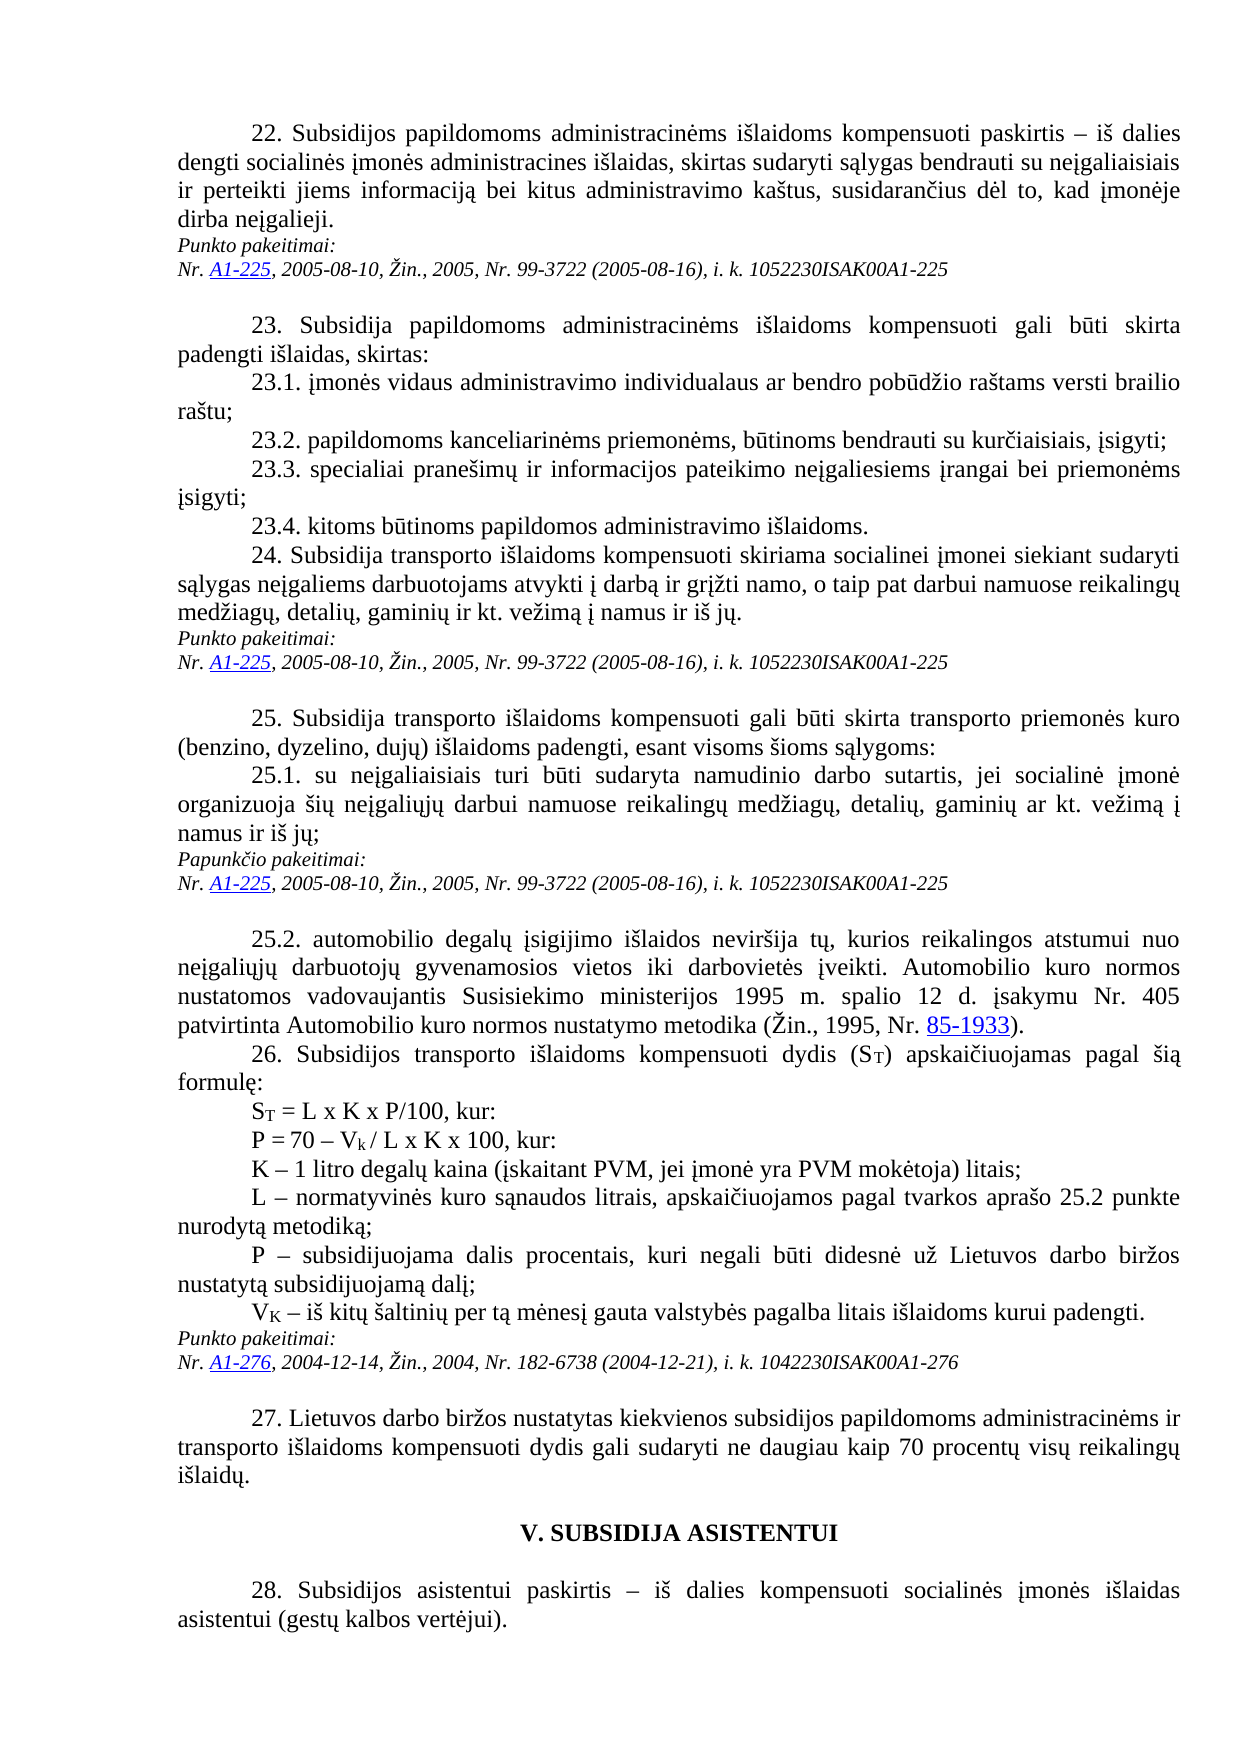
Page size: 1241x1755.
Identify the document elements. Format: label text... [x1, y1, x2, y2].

text Punkto pakeitimai: [177, 1326, 1181, 1350]
text 23.2. papildomoms kanceliarinėms priemonėms, būtinoms bendrauti su kurčiaisiais, įsigyti; [177, 425, 1181, 454]
text 25.1. su neįgaliaisiais turi būti sudaryta namudinio darbo sutartis, jei socialinė įmonė organizuoja šių neįgaliųjų darbui namuose reikalingų medžiagų, detalių, gaminių ar kt. vežimą į namus ir iš jų; [177, 761, 1181, 847]
text Nr. A1-225, 2005-08-10, Žin., 2005, Nr. 99-3722 (2005-08-16), i. k. 1052230ISAK00A1-225 [177, 650, 1181, 674]
text 23.3. specialiai pranešimų ir informacijos pateikimo neįgaliesiems įrangai bei priemonėms įsigyti; [177, 454, 1181, 511]
text V. subsidija asistentui [177, 1518, 1181, 1547]
text VK – iš kitų šaltinių per tą mėnesį gauta valstybės pagalba litais išlaidoms kurui padengti. [177, 1297, 1181, 1326]
text 23.1. įmonės vidaus administravimo individualaus ar bendro pobūdžio raštams versti brailio raštu; [177, 367, 1181, 425]
text 24. Subsidija transporto išlaidoms kompensuoti skiriama socialinei įmonei siekiant sudaryti sąlygas neįgaliems darbuotojams atvykti į darbą ir grįžti namo, o taip pat darbui namuose reikalingų medžiagų, detalių, gaminių ir kt. vežimą į namus ir iš jų. [177, 540, 1181, 626]
text 25.2. automobilio degalų įsigijimo išlaidos neviršija tų, kurios reikalingos atstumui nuo neįgaliųjų darbuotojų gyvenamosios vietos iki darbovietės įveikti. Automobilio kuro normos nustatomos vadovaujantis Susisiekimo ministerijos 1995 m. spalio 12 d. įsakymu Nr. 405 patvirtinta Automobilio kuro normos nustatymo metodika (Žin., 1995, Nr. 85-1933). [177, 924, 1181, 1039]
text 22. Subsidijos papildomoms administracinėms išlaidoms kompensuoti paskirtis – iš dalies dengti socialinės įmonės administracines išlaidas, skirtas sudaryti sąlygas bendrauti su neįgaliaisiais ir perteikti jiems informaciją bei kitus administravimo kaštus, susidarančius dėl to, kad įmonėje dirba neįgalieji. [177, 118, 1181, 233]
text ST = L x K x P/100, kur: [177, 1096, 1181, 1125]
text 23. Subsidija papildomoms administracinėms išlaidoms kompensuoti gali būti skirta padengti išlaidas, skirtas: [177, 310, 1181, 367]
text 27. Lietuvos darbo biržos nustatytas kiekvienos subsidijos papildomoms administracinėms ir transporto išlaidoms kompensuoti dydis gali sudaryti ne daugiau kaip 70 procentų visų reikalingų išlaidų. [177, 1403, 1181, 1489]
text P – subsidijuojama dalis procentais, kuri negali būti didesnė už Lietuvos darbo biržos nustatytą subsidijuojamą dalį; [177, 1240, 1181, 1297]
text Nr. A1-225, 2005-08-10, Žin., 2005, Nr. 99-3722 (2005-08-16), i. k. 1052230ISAK00A1-225 [177, 871, 1181, 895]
text P = 70 – Vk / L x K x 100, kur: [177, 1125, 1181, 1154]
text Punkto pakeitimai: [177, 233, 1181, 257]
text 23.4. kitoms būtinoms papildomos administravimo išlaidoms. [177, 511, 1181, 540]
text 26. Subsidijos transporto išlaidoms kompensuoti dydis (ST) apskaičiuojamas pagal šią formulę: [177, 1039, 1181, 1096]
text 28. Subsidijos asistentui paskirtis – iš dalies kompensuoti socialinės įmonės išlaidas asistentui (gestų kalbos vertėjui). [177, 1576, 1181, 1633]
text Nr. A1-276, 2004-12-14, Žin., 2004, Nr. 182-6738 (2004-12-21), i. k. 1042230ISAK00A1-276 [177, 1350, 1181, 1374]
text Nr. A1-225, 2005-08-10, Žin., 2005, Nr. 99-3722 (2005-08-16), i. k. 1052230ISAK00A1-225 [177, 257, 1181, 281]
text 25. Subsidija transporto išlaidoms kompensuoti gali būti skirta transporto priemonės kuro (benzino, dyzelino, dujų) išlaidoms padengti, esant visoms šioms sąlygoms: [177, 703, 1181, 761]
text L – normatyvinės kuro sąnaudos litrais, apskaičiuojamos pagal tvarkos aprašo 25.2 punkte nurodytą metodiką; [177, 1182, 1181, 1240]
text K – 1 litro degalų kaina (įskaitant PVM, jei įmonė yra PVM mokėtoja) litais; [177, 1154, 1181, 1182]
text Papunkčio pakeitimai: [177, 847, 1181, 871]
text Punkto pakeitimai: [177, 626, 1181, 650]
